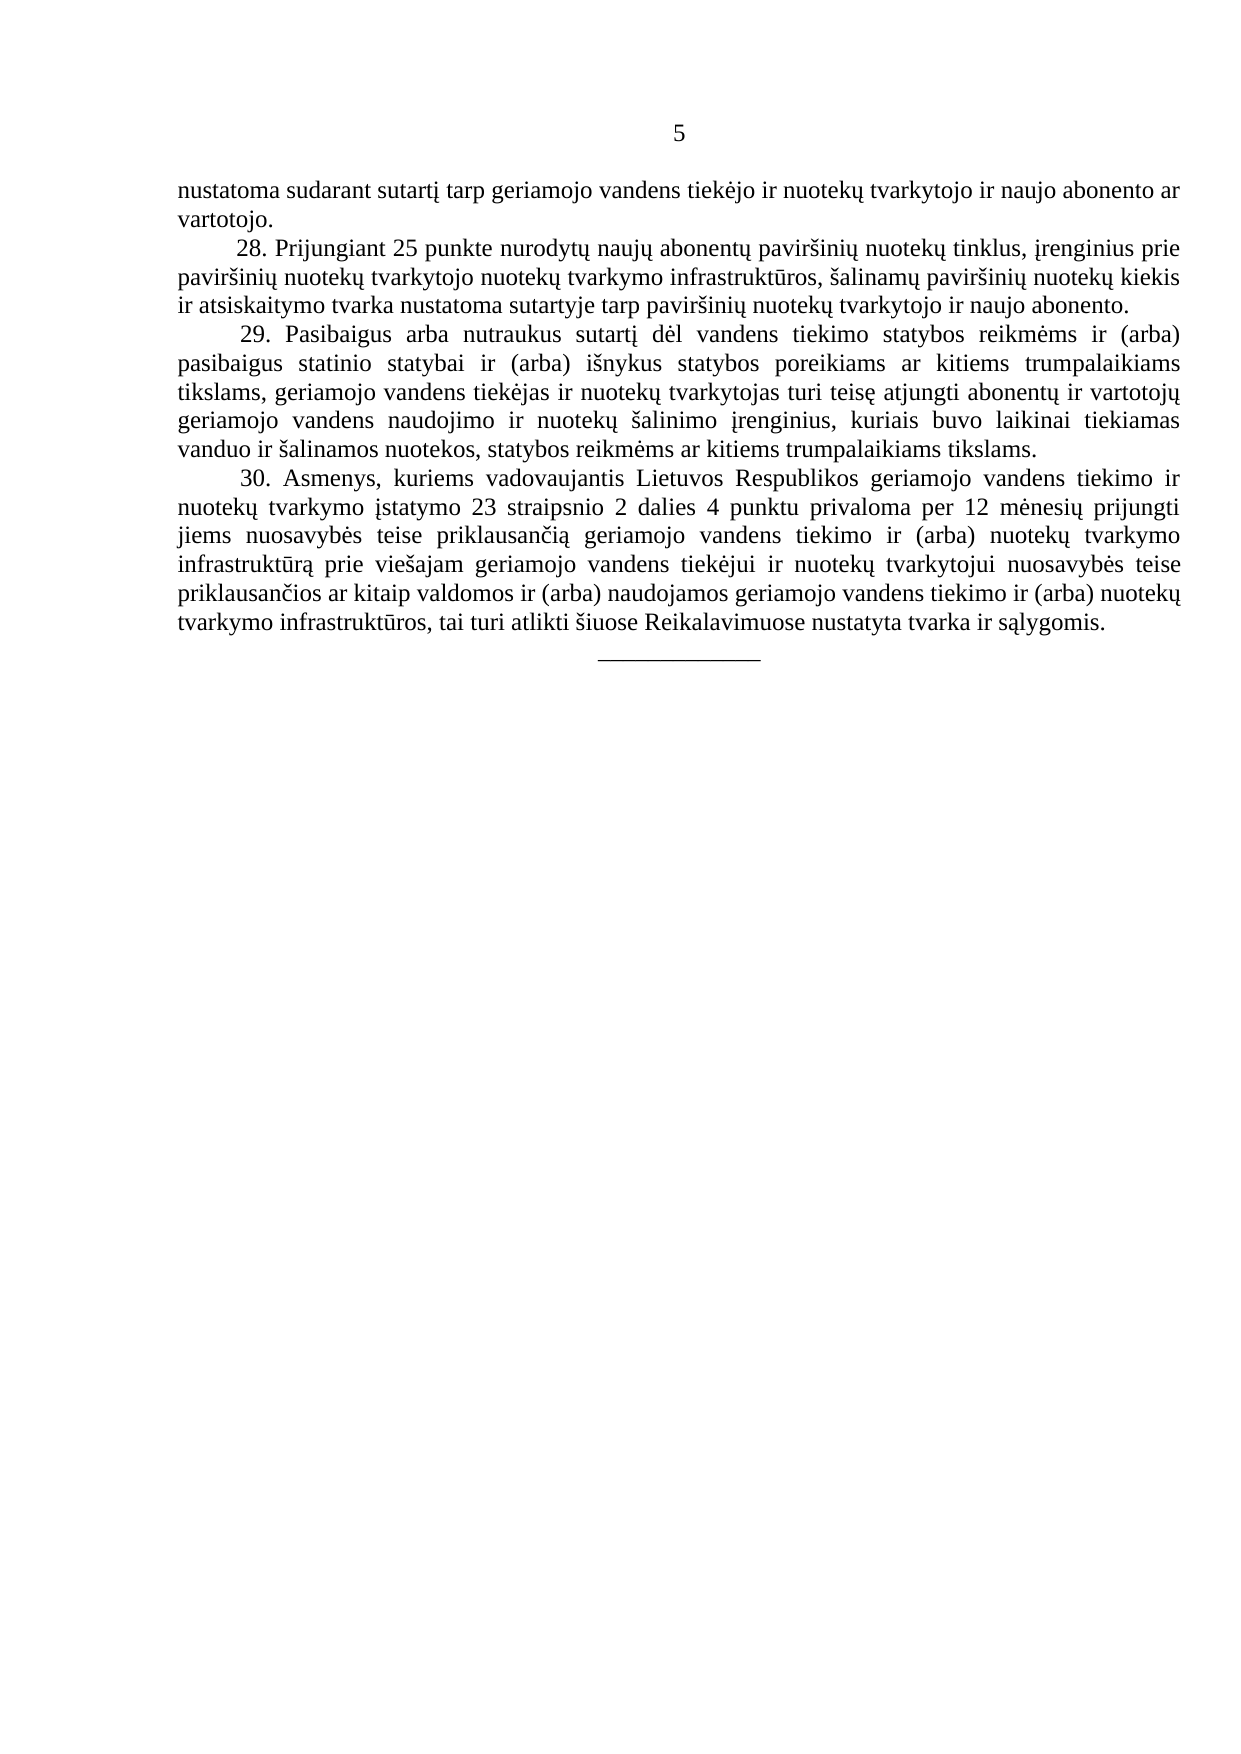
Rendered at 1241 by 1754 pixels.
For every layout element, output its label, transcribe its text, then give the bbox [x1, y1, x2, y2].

text _____________ [177, 636, 1181, 664]
text 30. Asmenys, kuriems vadovaujantis Lietuvos Respublikos geriamojo vandens tiekimo ir nuotekų tvarkymo įstatymo 23 straipsnio 2 dalies 4 punktu privaloma per 12 mėnesių prijungti jiems nuosavybės teise priklausančią geriamojo vandens tiekimo ir (arba) nuotekų tvarkymo infrastruktūrą prie viešajam geriamojo vandens tiekėjui ir nuotekų tvarkytojui nuosavybės teise priklausančios ar kitaip valdomos ir (arba) naudojamos geriamojo vandens tiekimo ir (arba) nuotekų tvarkymo infrastruktūros, tai turi atlikti šiuose Reikalavimuose nustatyta tvarka ir sąlygomis. [177, 463, 1181, 636]
text nustatoma sudarant sutartį tarp geriamojo vandens tiekėjo ir nuotekų tvarkytojo ir naujo abonento ar vartotojo. [177, 176, 1181, 233]
text 29. Pasibaigus arba nutraukus sutartį dėl vandens tiekimo statybos reikmėms ir (arba) pasibaigus statinio statybai ir (arba) išnykus statybos poreikiams ar kitiems trumpalaikiams tikslams, geriamojo vandens tiekėjas ir nuotekų tvarkytojas turi teisę atjungti abonentų ir vartotojų geriamojo vandens naudojimo ir nuotekų šalinimo įrenginius, kuriais buvo laikinai tiekiamas vanduo ir šalinamos nuotekos, statybos reikmėms ar kitiems trumpalaikiams tikslams. [177, 319, 1181, 463]
text 28. Prijungiant 25 punkte nurodytų naujų abonentų paviršinių nuotekų tinklus, įrenginius prie paviršinių nuotekų tvarkytojo nuotekų tvarkymo infrastruktūros, šalinamų paviršinių nuotekų kiekis ir atsiskaitymo tvarka nustatoma sutartyje tarp paviršinių nuotekų tvarkytojo ir naujo abonento. [177, 233, 1181, 319]
